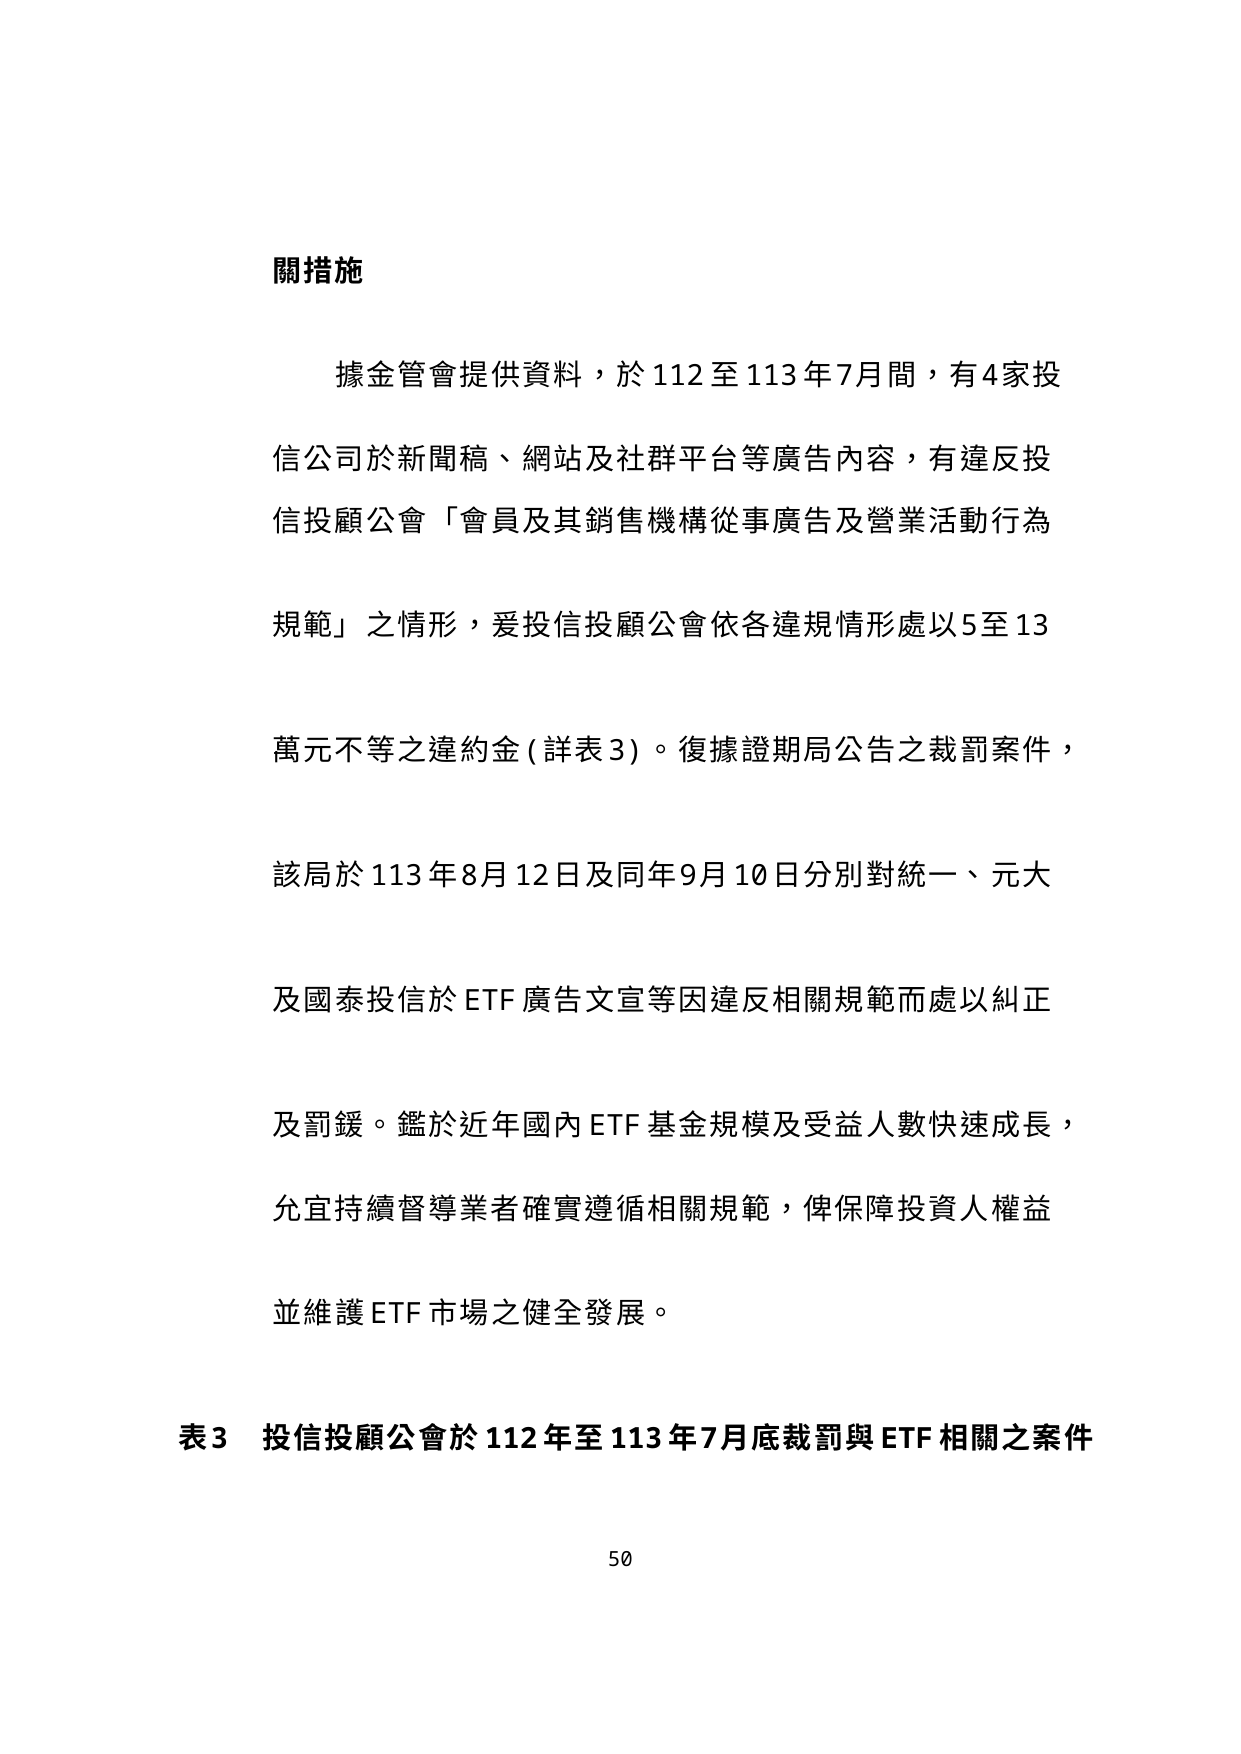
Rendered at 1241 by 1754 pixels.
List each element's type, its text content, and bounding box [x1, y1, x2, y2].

text 關措施 [236, 227, 1063, 290]
text 表3 投信投顧公會於112年至113年7月底裁罰與ETF相關之案件 [148, 1352, 1107, 1477]
text 據金管會提供資料，於112至113年7月間，有4家投信公司於新聞稿、網站及社群平台等廣告內容，有違反投信投顧公會「會員及其銷售機構從事廣告及營業活動行為規範」之情形，爰投信投顧公會依各違規情形處以5至13萬元不等之違約金(詳表3)。復據證期局公告之裁罰案件，該局於113年8月12日及同年9月10日分別對統一、元大及國泰投信於ETF廣告文宣等因違反相關規範而處以糾正及罰鍰。鑑於近年國內ETF基金規模及受益人數快速成長，允宜持續督導業者確實遵循相關規範，俾保障投資人權益並維護ETF市場之健全發展。 [266, 290, 1063, 1352]
